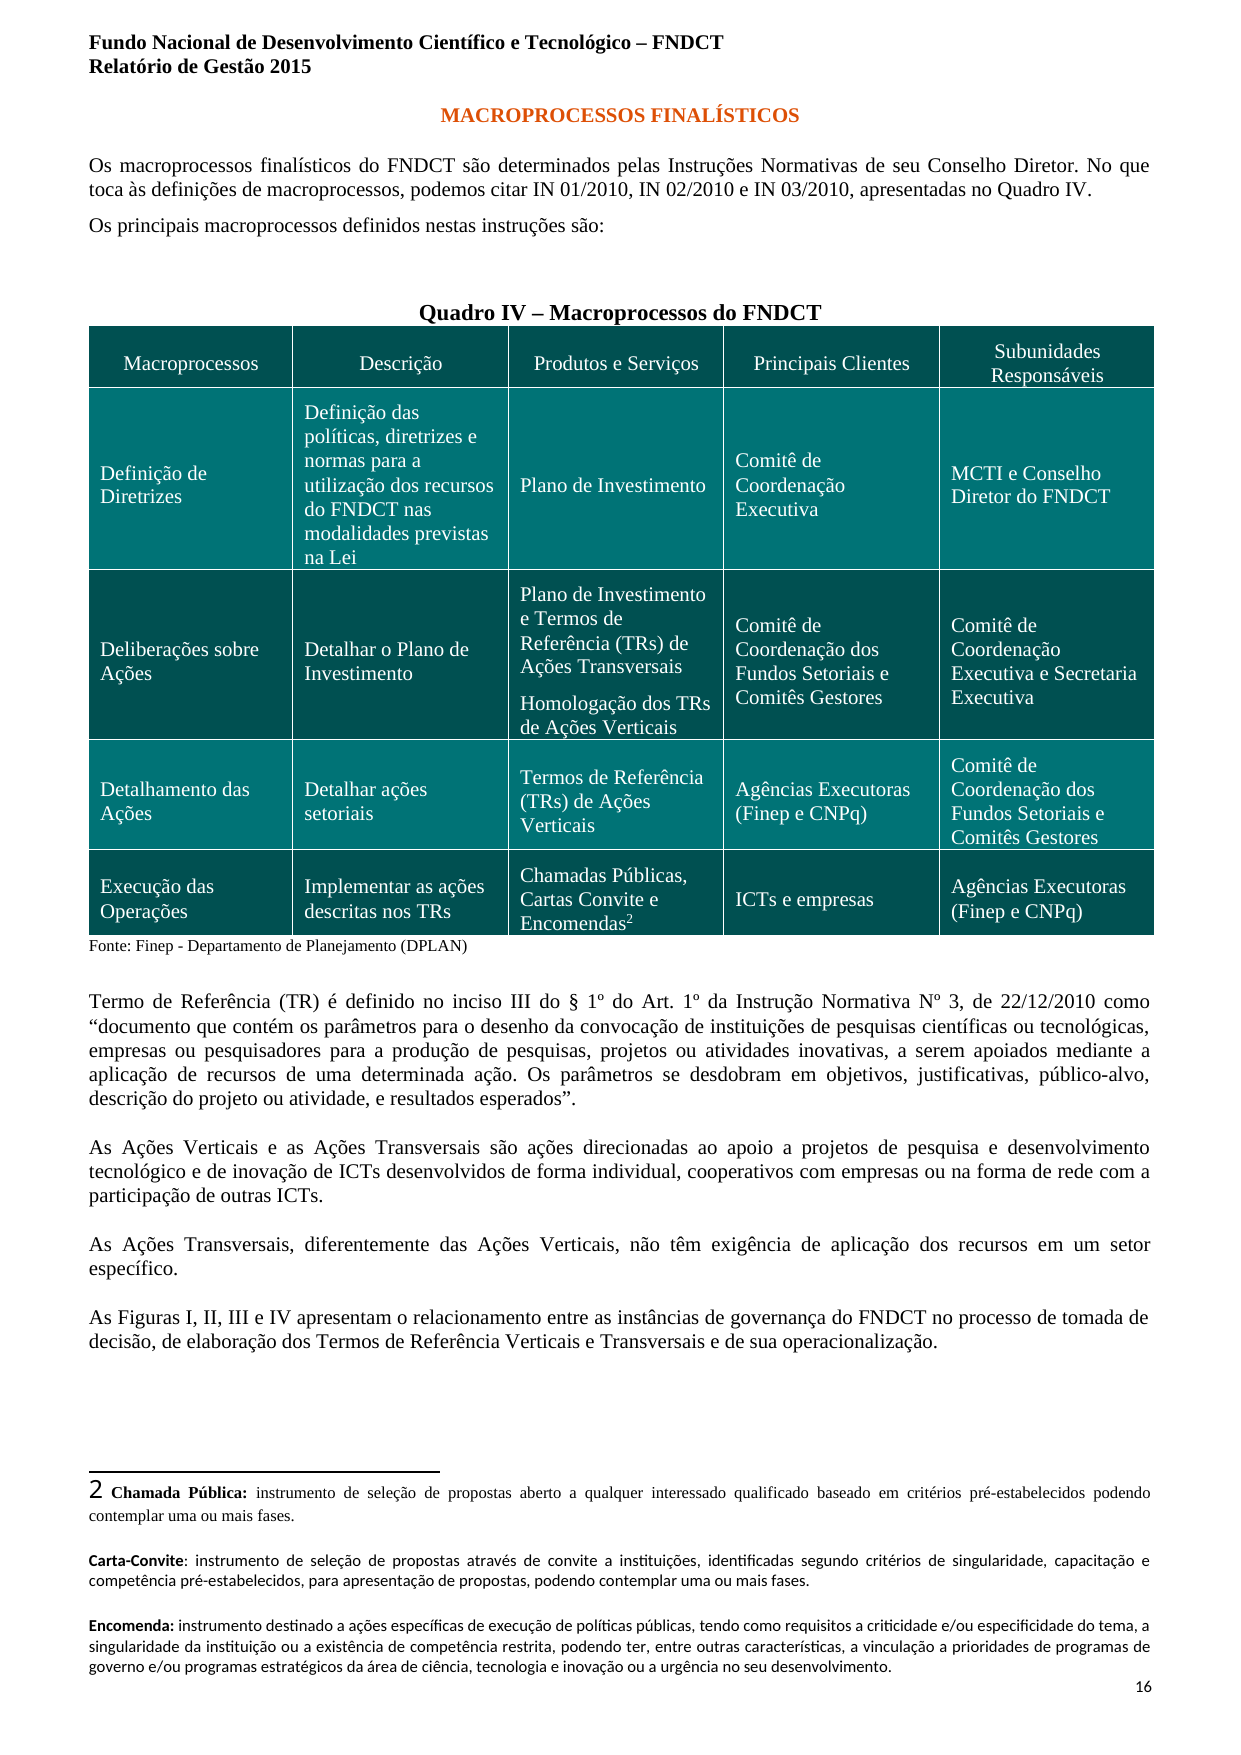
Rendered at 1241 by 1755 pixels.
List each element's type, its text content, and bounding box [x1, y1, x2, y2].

table_header Subunidades Responsáveis [940, 326, 1154, 387]
text Fonte: Finep - Departamento de Planejamento (DPLAN) [89, 936, 1152, 955]
table_cell Comitê de Coordenação dos Fundos Setoriais e Comitês Gestores [940, 740, 1154, 849]
table_cell Deliberações sobre Ações [89, 570, 292, 739]
table_cell Detalhar ações setoriais [293, 740, 508, 849]
table_cell Agências Executoras (Finep e CNPq) [724, 740, 939, 849]
text As Ações Transversais, diferentemente das Ações Verticais, não têm exigência de aplicação dos recursos em um setor específico. [89, 1232, 1152, 1280]
table_cell Comitê de Coordenação dos Fundos Setoriais e Comitês Gestores [724, 570, 939, 739]
table_cell Definição de Diretrizes [89, 388, 292, 569]
text Termo de Referência (TR) é definido no inciso III do § 1º do Art. 1º da Instrução Normativa Nº 3, de 22/12/2010 como “documento que contém os parâmetros para o desenho da convocação de instituições de pesquisas científicas ou tecnológicas, empresas ou pesquisadores para a produção de pesquisas, projetos ou atividades inovativas, a serem apoiados mediante a aplicação de recursos de uma determinada ação. Os parâmetros se desdobram em objetivos, justificativas, público-alvo, descrição do projeto ou atividade, e resultados esperados”. [89, 989, 1152, 1110]
table_header Produtos e Serviços [509, 326, 723, 387]
table_cell Implementar as ações descritas nos TRs [293, 850, 508, 935]
table_cell MCTI e Conselho Diretor do FNDCT [940, 388, 1154, 569]
table_cell Chamadas Públicas, Cartas Convite e Encomendas [509, 850, 723, 935]
table_cell Comitê de Coordenação Executiva [724, 388, 939, 569]
text Os principais macroprocessos definidos nestas instruções são: [89, 213, 1152, 237]
text As Figuras I, II, III e IV apresentam o relacionamento entre as instâncias de governança do FNDCT no processo de tomada de decisão, de elaboração dos Termos de Referência Verticais e Transversais e de sua operacionalização. [89, 1305, 1152, 1353]
table_cell Detalhar o Plano de Investimento [293, 570, 508, 739]
table_cell Agências Executoras (Finep e CNPq) [940, 850, 1154, 935]
table_header Descrição [293, 326, 508, 387]
table_cell Plano de Investimento e Termos de Referência (TRs) de Ações Transversais Homologação dos TRs de Ações Verticais [509, 570, 723, 739]
table_cell Comitê de Coordenação Executiva e Secretaria Executiva [940, 570, 1154, 739]
subtitle MACROPROCESSOS FINALÍSTICOS [89, 103, 1152, 127]
table_cell Execução das Operações [89, 850, 292, 935]
text As Ações Verticais e as Ações Transversais são ações direcionadas ao apoio a projetos de pesquisa e desenvolvimento tecnológico e de inovação de ICTs desenvolvidos de forma individual, cooperativos com empresas ou na forma de rede com a participação de outras ICTs. [89, 1135, 1152, 1207]
table_cell Detalhamento das Ações [89, 740, 292, 849]
table_cell Plano de Investimento [509, 388, 723, 569]
table_header Principais Clientes [724, 326, 939, 387]
table_cell ICTs e empresas [724, 850, 939, 935]
table_header Macroprocessos [89, 326, 292, 387]
text Quadro IV – Macroprocessos do FNDCT [89, 299, 1152, 325]
table_cell Definição das políticas, diretrizes e normas para a utilização dos recursos do FNDCT nas modalidades previstas na Lei [293, 388, 508, 569]
text Os macroprocessos finalísticos do FNDCT são determinados pelas Instruções Normativas de seu Conselho Diretor. No que toca às definições de macroprocessos, podemos citar IN 01/2010, IN 02/2010 e IN 03/2010, apresentadas no Quadro IV. [89, 152, 1152, 201]
table_cell Termos de Referência (TRs) de Ações Verticais [509, 740, 723, 849]
